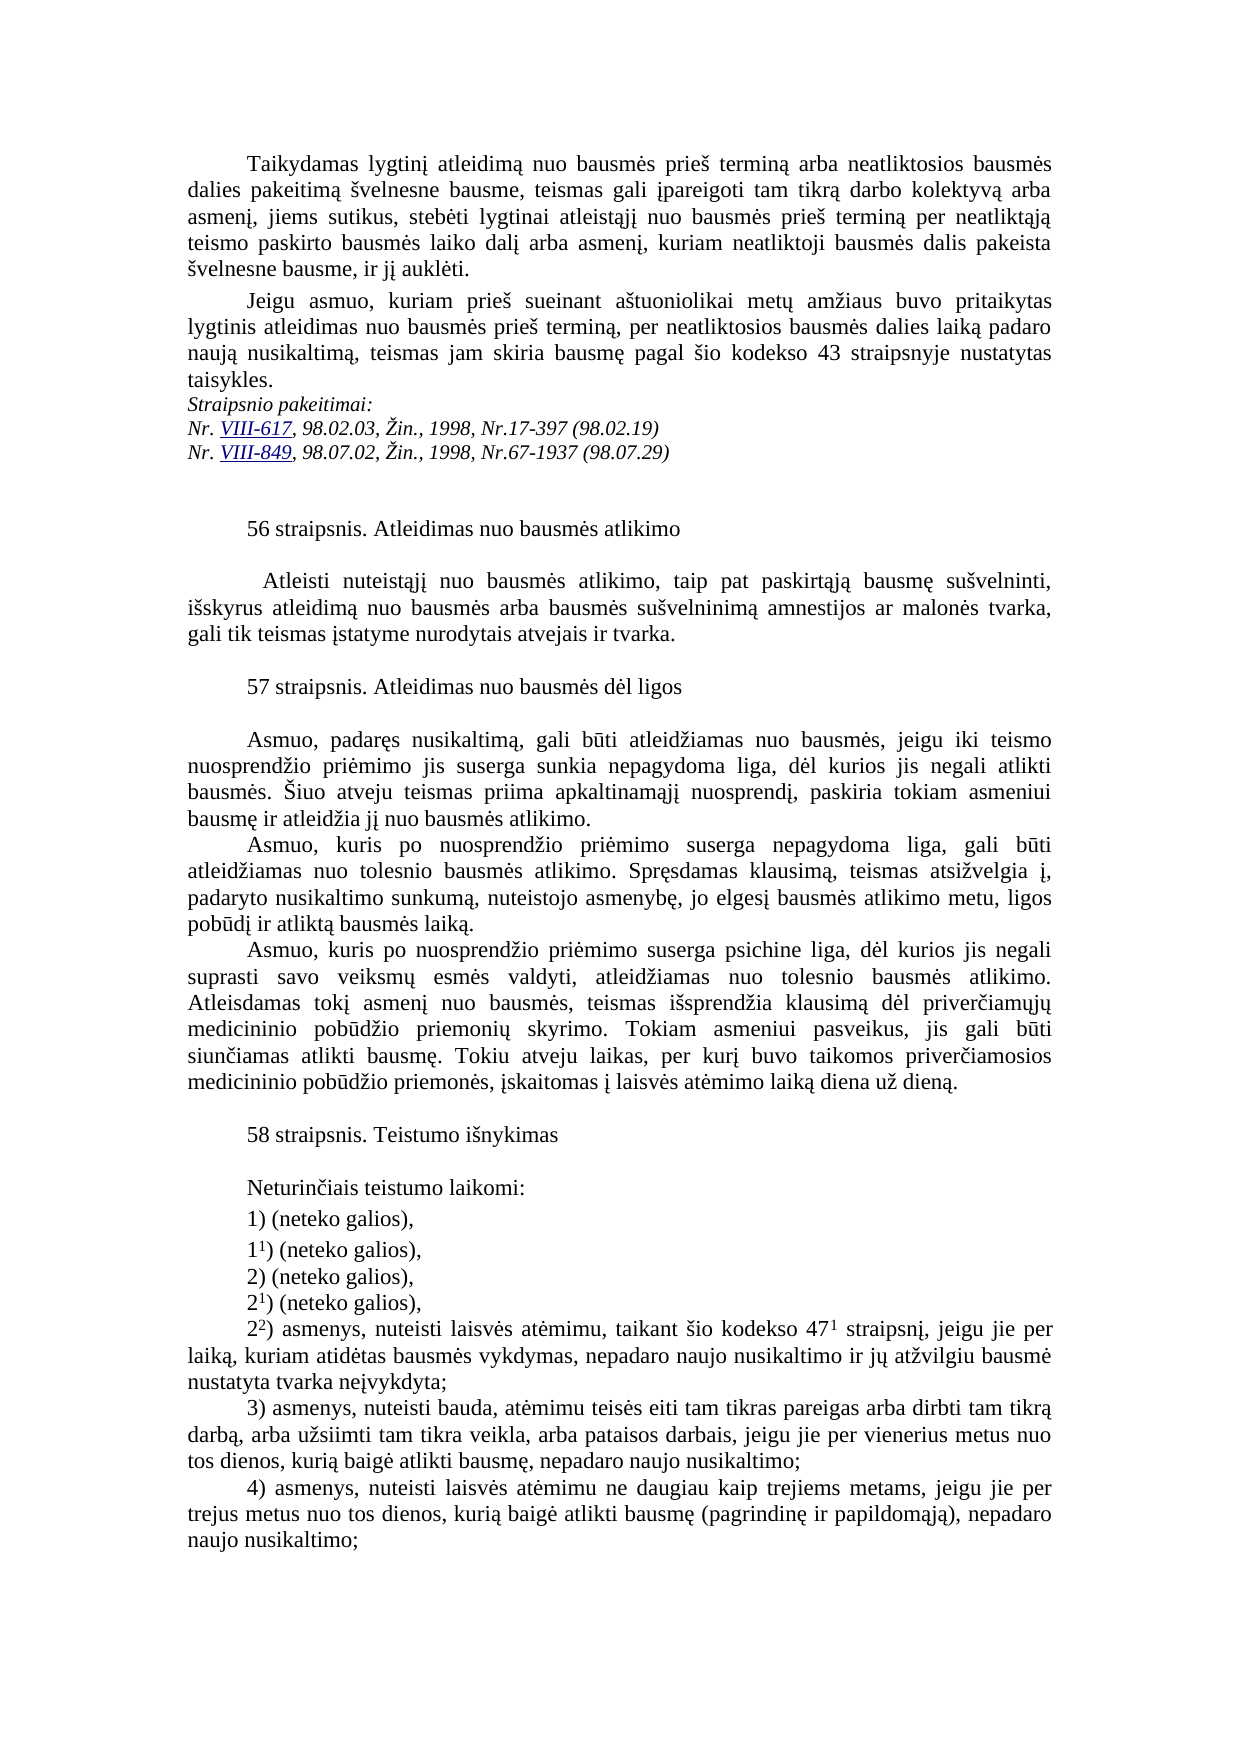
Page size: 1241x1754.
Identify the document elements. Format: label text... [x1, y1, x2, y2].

text 1) (neteko galios), [187, 1205, 1053, 1231]
text 4) asmenys, nuteisti laisvės atėmimu ne daugiau kaip trejiems metams, jeigu jie per trejus metus nuo tos dienos, kurią baigė atlikti bausmę (pagrindinę ir papildomąją), nepadaro naujo nusikaltimo; [187, 1473, 1053, 1553]
text 22) asmenys, nuteisti laisvės atėmimu, taikant šio kodekso 471 straipsnį, jeigu jie per laiką, kuriam atidėtas bausmės vykdymas, nepadaro naujo nusikaltimo ir jų atžvilgiu bausmė nustatyta tvarka neįvykdyta; [187, 1315, 1053, 1394]
text Asmuo, kuris po nuosprendžio priėmimo suserga nepagydoma liga, gali būti atleidžiamas nuo tolesnio bausmės atlikimo. Spręsdamas klausimą, teismas atsižvelgia į, padaryto nusikaltimo sunkumą, nuteistojo asmenybę, jo elgesį bausmės atlikimo metu, ligos pobūdį ir atliktą bausmės laiką. [187, 831, 1053, 936]
text 2) (neteko galios), [187, 1263, 1053, 1289]
text 56 straipsnis. Atleidimas nuo bausmės atlikimo [207, 515, 1053, 541]
text 57 straipsnis. Atleidimas nuo bausmės dėl ligos [206, 673, 1053, 699]
text Nr. VIII-617, 98.02.03, Žin., 1998, Nr.17-397 (98.02.19) [187, 416, 1053, 440]
text 21) (neteko galios), [187, 1289, 1053, 1315]
text Neturinčiais teistumo laikomi: [187, 1174, 1053, 1200]
text Taikydamas lygtinį atleidimą nuo bausmės prieš terminą arba neatliktosios bausmės dalies pakeitimą švelnesne bausme, teismas gali įpareigoti tam tikrą darbo kolektyvą arba asmenį, jiems sutikus, stebėti lygtinai atleistąjį nuo bausmės prieš terminą per neatliktąją teismo paskirto bausmės laiko dalį arba asmenį, kuriam neatliktoji bausmės dalis pakeista švelnesne bausme, ir jį auklėti. [187, 150, 1053, 282]
text Atleisti nuteistąjį nuo bausmės atlikimo, taip pat paskirtąją bausmę sušvelninti, išskyrus atleidimą nuo bausmės arba bausmės sušvelninimą amnestijos ar malonės tvarka, gali tik teismas įstatyme nurodytais atvejais ir tvarka. [187, 567, 1053, 647]
text Asmuo, padaręs nusikaltimą, gali būti atleidžiamas nuo bausmės, jeigu iki teismo nuosprendžio priėmimo jis suserga sunkia nepagydoma liga, dėl kurios jis negali atlikti bausmės. Šiuo atveju teismas priima apkaltinamąjį nuosprendį, paskiria tokiam asmeniui bausmę ir atleidžia jį nuo bausmės atlikimo. [187, 726, 1053, 831]
text 3) asmenys, nuteisti bauda, atėmimu teisės eiti tam tikras pareigas arba dirbti tam tikrą darbą, arba užsiimti tam tikra veikla, arba pataisos darbais, jeigu jie per vienerius metus nuo tos dienos, kurią baigė atlikti bausmę, nepadaro naujo nusikaltimo; [187, 1394, 1053, 1473]
text Asmuo, kuris po nuosprendžio priėmimo suserga psichine liga, dėl kurios jis negali suprasti savo veiksmų esmės valdyti, atleidžiamas nuo tolesnio bausmės atlikimo. Atleisdamas tokį asmenį nuo bausmės, teismas išsprendžia klausimą dėl priverčiamųjų medicininio pobūdžio priemonių skyrimo. Tokiam asmeniui pasveikus, jis gali būti siunčiamas atlikti bausmę. Tokiu atveju laikas, per kurį buvo taikomos priverčiamosios medicininio pobūdžio priemonės, įskaitomas į laisvės atėmimo laiką diena už dieną. [187, 936, 1053, 1094]
text Nr. VIII-849, 98.07.02, Žin., 1998, Nr.67-1937 (98.07.29) [187, 440, 1053, 464]
text Jeigu asmuo, kuriam prieš sueinant aštuoniolikai metų amžiaus buvo pritaikytas lygtinis atleidimas nuo bausmės prieš terminą, per neatliktosios bausmės dalies laiką padaro naują nusikaltimą, teismas jam skiria bausmę pagal šio kodekso 43 straipsnyje nustatytas taisykles. [187, 287, 1053, 392]
text 58 straipsnis. Teistumo išnykimas [187, 1121, 1053, 1147]
text Straipsnio pakeitimai: [187, 392, 1053, 416]
text 11) (neteko galios), [187, 1236, 1053, 1263]
